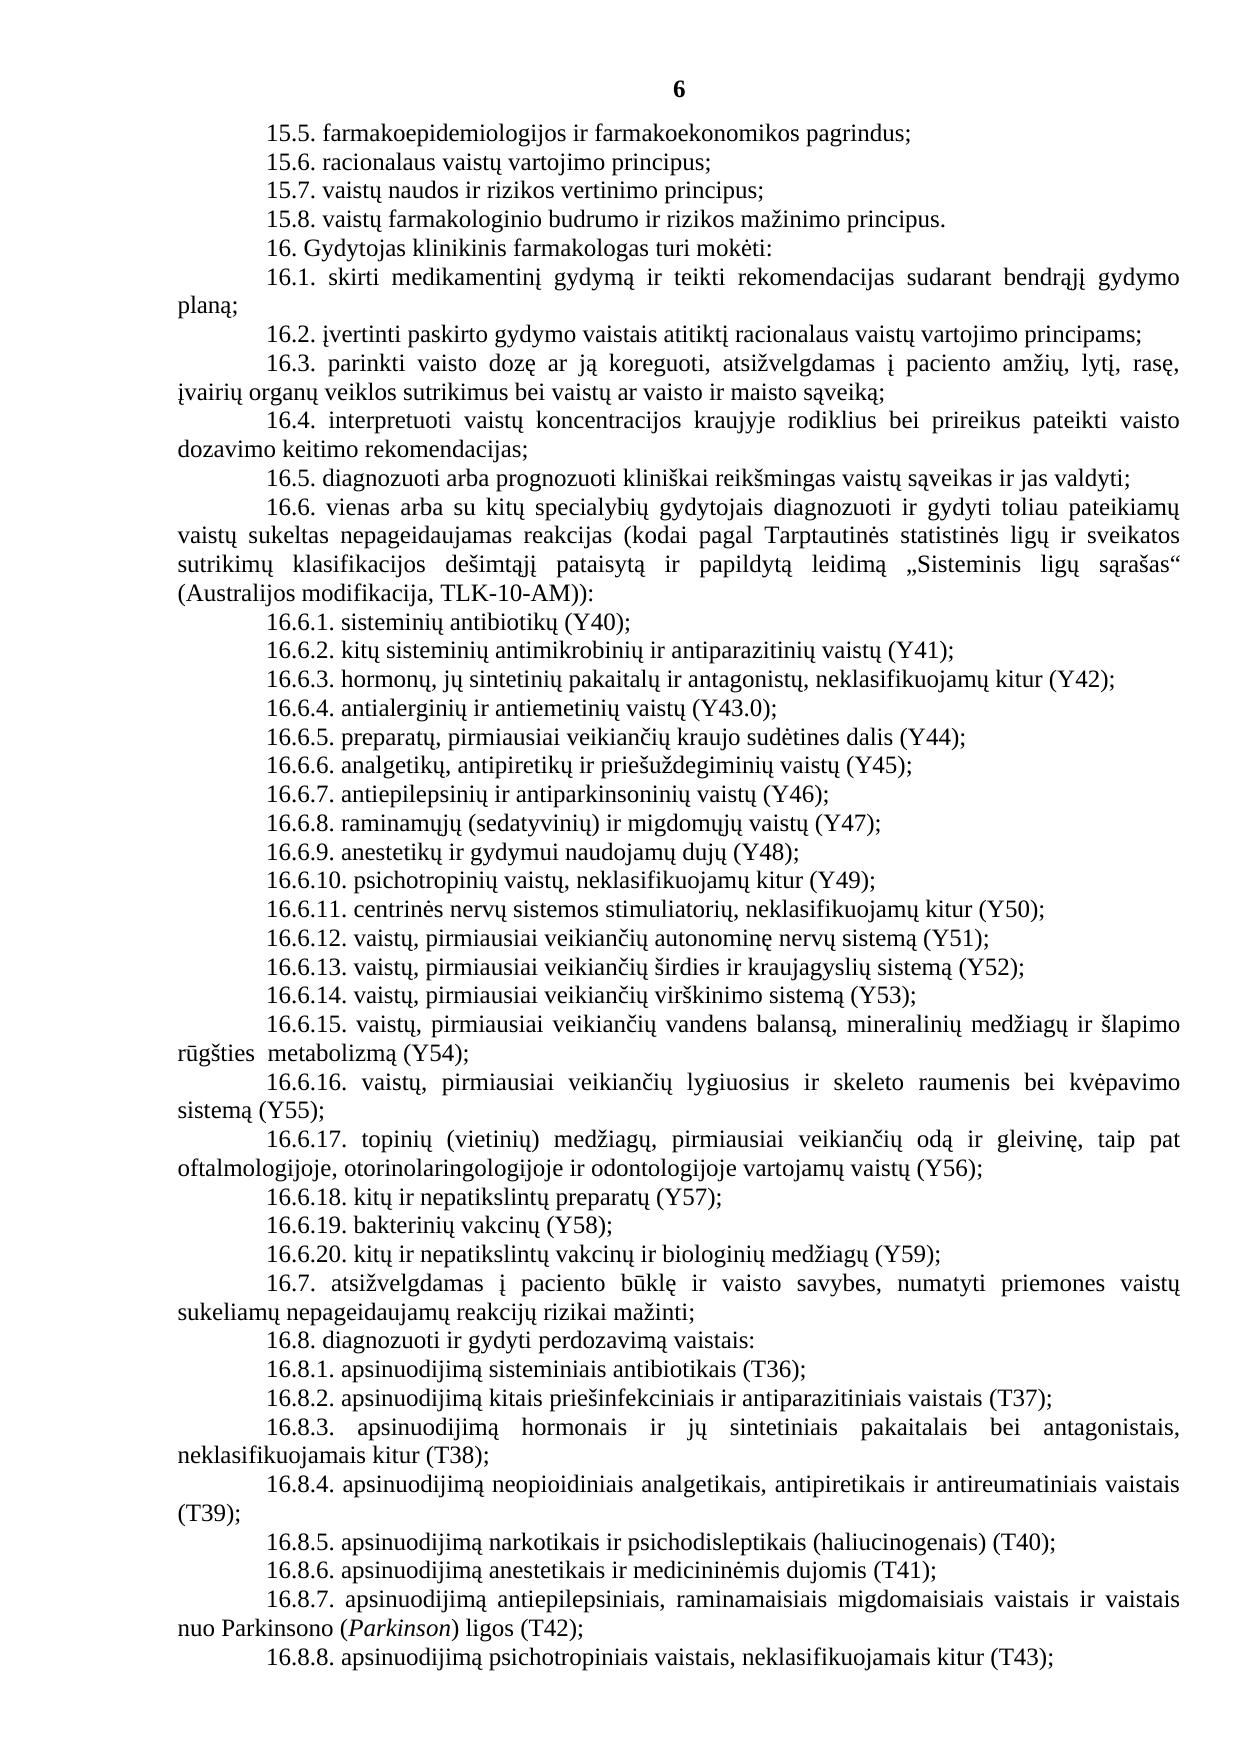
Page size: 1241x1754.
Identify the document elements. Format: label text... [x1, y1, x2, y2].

text 15.7. vaistų naudos ir rizikos vertinimo principus; [177, 176, 1181, 204]
text 16.6.18. kitų ir nepatikslintų preparatų (Y57); [177, 1182, 1181, 1211]
text 16.4. interpretuoti vaistų koncentracijos kraujyje rodiklius bei prireikus pateikti vaisto dozavimo keitimo rekomendacijas; [177, 406, 1181, 463]
text 16.6.8. raminamųjų (sedatyvinių) ir migdomųjų vaistų (Y47); [177, 808, 1181, 837]
text 16.8.3. apsinuodijimą hormonais ir jų sintetiniais pakaitalais bei antagonistais, neklasifikuojamais kitur (T38); [177, 1412, 1181, 1469]
text 16.8.2. apsinuodijimą kitais priešinfekciniais ir antiparazitiniais vaistais (T37); [177, 1383, 1181, 1412]
text 16.6.14. vaistų, pirmiausiai veikiančių virškinimo sistemą (Y53); [177, 981, 1181, 1009]
text 16.7. atsižvelgdamas į paciento būklę ir vaisto savybes, numatyti priemones vaistų sukeliamų nepageidaujamų reakcijų rizikai mažinti; [177, 1268, 1181, 1326]
text 16.6.4. antialerginių ir antiemetinių vaistų (Y43.0); [177, 693, 1181, 722]
text 16.8.5. apsinuodijimą narkotikais ir psichodisleptikais (haliucinogenais) (T40); [177, 1527, 1181, 1556]
text 16.6.13. vaistų, pirmiausiai veikiančių širdies ir kraujagyslių sistemą (Y52); [177, 952, 1181, 981]
text 16.6.12. vaistų, pirmiausiai veikiančių autonominę nervų sistemą (Y51); [177, 923, 1181, 952]
text 16.8.1. apsinuodijimą sisteminiais antibiotikais (T36); [177, 1354, 1181, 1383]
text 16.6.6. analgetikų, antipiretikų ir priešuždegiminių vaistų (Y45); [177, 751, 1181, 779]
text 15.6. racionalaus vaistų vartojimo principus; [177, 147, 1181, 176]
text 16.6.20. kitų ir nepatikslintų vakcinų ir biologinių medžiagų (Y59); [177, 1239, 1181, 1268]
text 16.6.10. psichotropinių vaistų, neklasifikuojamų kitur (Y49); [177, 866, 1181, 894]
text 16.6.2. kitų sisteminių antimikrobinių ir antiparazitinių vaistų (Y41); [158, 636, 1217, 664]
text 16.8.8. apsinuodijimą psichotropiniais vaistais, neklasifikuojamais kitur (T43); [177, 1642, 1181, 1671]
text 16. Gydytojas klinikinis farmakologas turi mokėti: [177, 233, 1181, 262]
text 16.6.15. vaistų, pirmiausiai veikiančių vandens balansą, mineralinių medžiagų ir šlapimo rūgšties metabolizmą (Y54); [177, 1009, 1181, 1067]
text 16.5. diagnozuoti arba prognozuoti kliniškai reikšmingas vaistų sąveikas ir jas valdyti; [177, 463, 1181, 492]
text 16.6.17. topinių (vietinių) medžiagų, pirmiausiai veikiančių odą ir gleivinę, taip pat oftalmologijoje, otorinolaringologijoje ir odontologijoje vartojamų vaistų (Y56); [177, 1124, 1181, 1182]
text 16.6.3. hormonų, jų sintetinių pakaitalų ir antagonistų, neklasifikuojamų kitur (Y42); [158, 664, 1217, 693]
text 16.2. įvertinti paskirto gydymo vaistais atitiktį racionalaus vaistų vartojimo principams; [177, 319, 1181, 348]
text 16.3. parinkti vaisto dozę ar ją koreguoti, atsižvelgdamas į paciento amžių, lytį, rasę, įvairių organų veiklos sutrikimus bei vaistų ar vaisto ir maisto sąveiką; [177, 348, 1181, 406]
text 16.6.11. centrinės nervų sistemos stimuliatorių, neklasifikuojamų kitur (Y50); [177, 894, 1181, 923]
text 16.1. skirti medikamentinį gydymą ir teikti rekomendacijas sudarant bendrąjį gydymo planą; [177, 262, 1181, 319]
text 16.6.7. antiepilepsinių ir antiparkinsoninių vaistų (Y46); [177, 779, 1181, 808]
text 16.6.19. bakterinių vakcinų (Y58); [177, 1211, 1181, 1239]
text 16.8.7. apsinuodijimą antiepilepsiniais, raminamaisiais migdomaisiais vaistais ir vaistais nuo Parkinsono (Parkinson) ligos (T42); [177, 1584, 1181, 1642]
text 16.6.1. sisteminių antibiotikų (Y40); [158, 607, 1217, 636]
text 16.6.9. anestetikų ir gydymui naudojamų dujų (Y48); [177, 837, 1181, 866]
text 15.8. vaistų farmakologinio budrumo ir rizikos mažinimo principus. [177, 204, 1181, 233]
text 16.8.4. apsinuodijimą neopioidiniais analgetikais, antipiretikais ir antireumatiniais vaistais (T39); [177, 1469, 1181, 1527]
text 16.6. vienas arba su kitų specialybių gydytojais diagnozuoti ir gydyti toliau pateikiamų vaistų sukeltas nepageidaujamas reakcijas (kodai pagal Tarptautinės statistinės ligų ir sveikatos sutrikimų klasifikacijos dešimtąjį pataisytą ir papildytą leidimą „Sisteminis ligų sąrašas“ (Australijos modifikacija, TLK-10-AM)): [177, 492, 1181, 607]
text 16.6.5. preparatų, pirmiausiai veikiančių kraujo sudėtines dalis (Y44); [177, 722, 1181, 751]
text 16.8. diagnozuoti ir gydyti perdozavimą vaistais: [177, 1326, 1181, 1354]
text 15.5. farmakoepidemiologijos ir farmakoekonomikos pagrindus; [177, 118, 1181, 147]
text 16.8.6. apsinuodijimą anestetikais ir medicininėmis dujomis (T41); [177, 1556, 1181, 1584]
text 16.6.16. vaistų, pirmiausiai veikiančių lygiuosius ir skeleto raumenis bei kvėpavimo sistemą (Y55); [177, 1067, 1181, 1124]
